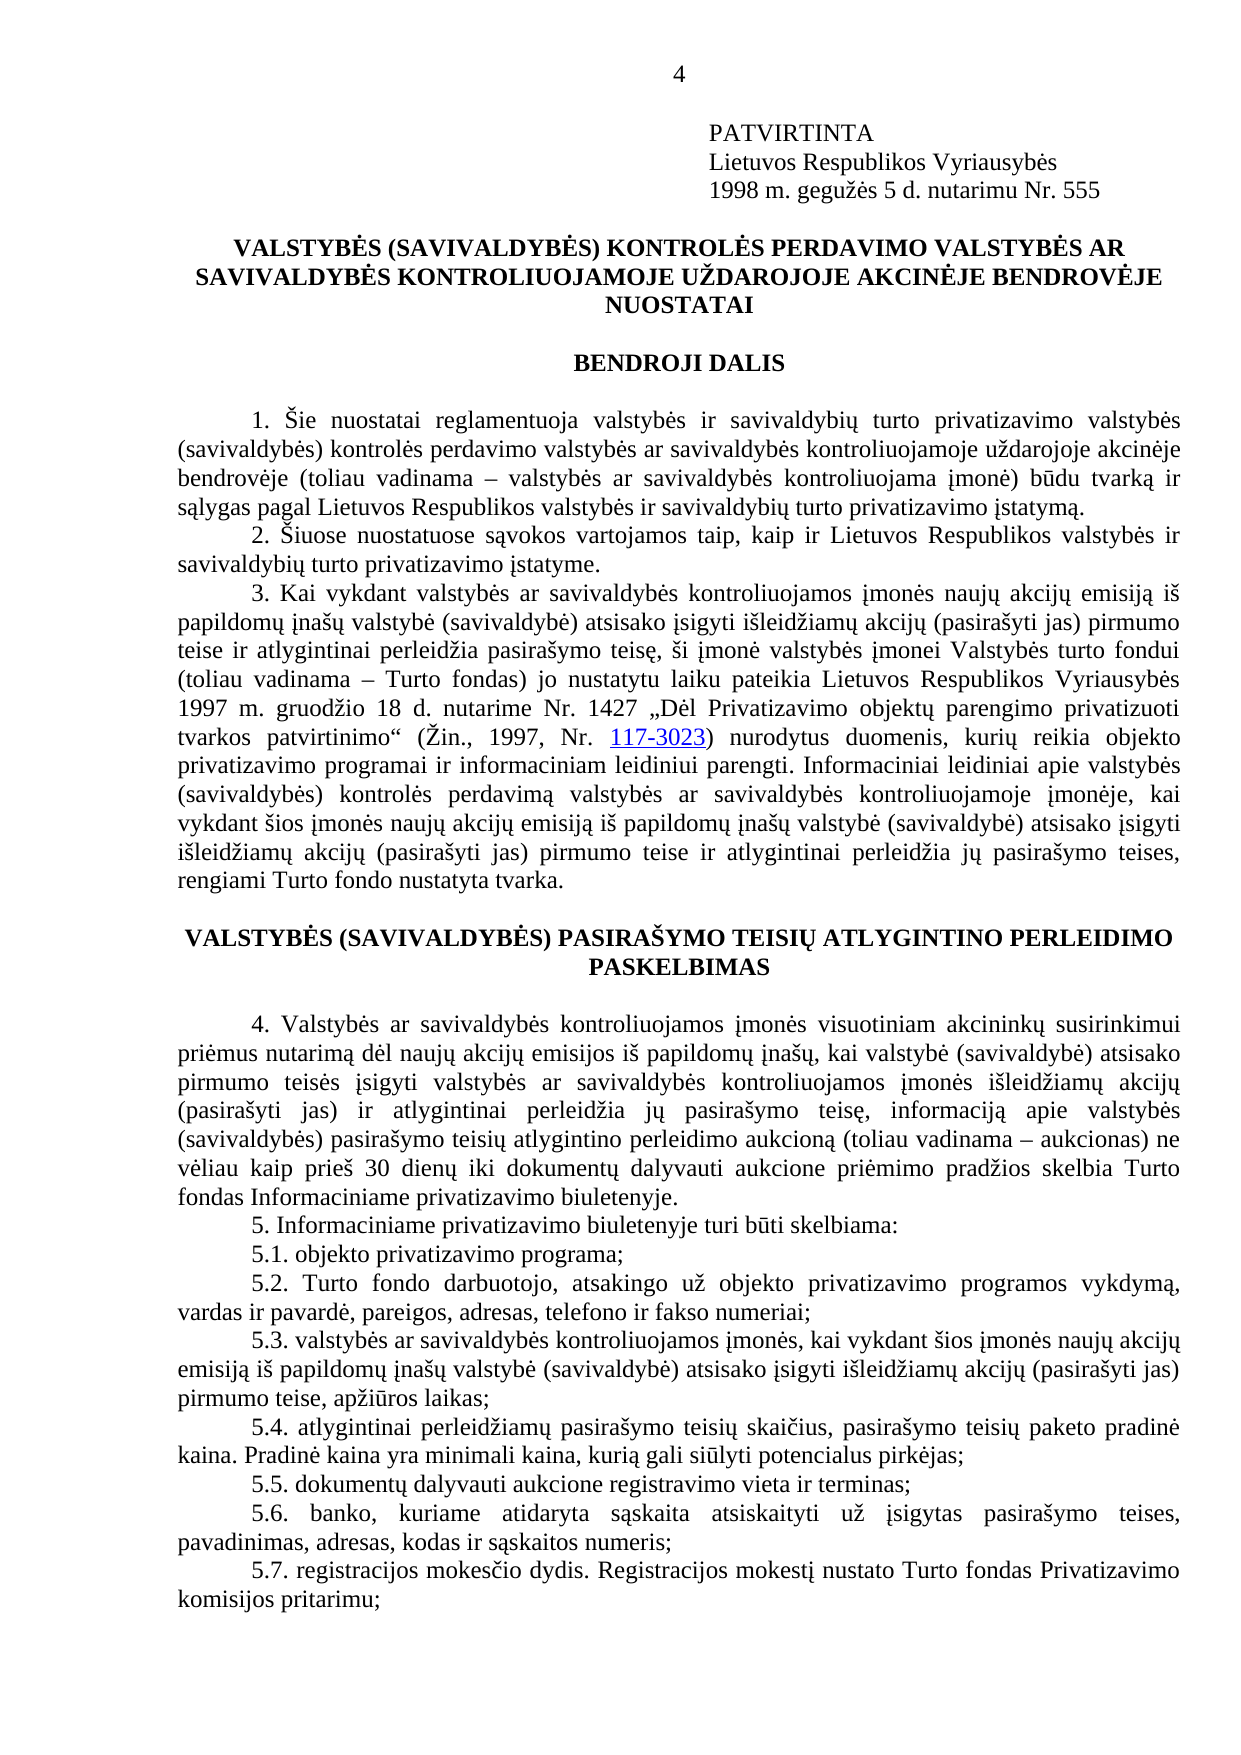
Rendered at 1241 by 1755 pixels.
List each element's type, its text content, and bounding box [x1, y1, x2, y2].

text 5.4. atlygintinai perleidžiamų pasirašymo teisių skaičius, pasirašymo teisių paketo pradinė kaina. Pradinė kaina yra minimali kaina, kurią gali siūlyti potencialus pirkėjas; [177, 1412, 1181, 1469]
text 5.3. valstybės ar savivaldybės kontroliuojamos įmonės, kai vykdant šios įmonės naujų akcijų emisiją iš papildomų įnašų valstybė (savivaldybė) atsisako įsigyti išleidžiamų akcijų (pasirašyti jas) pirmumo teise, apžiūros laikas; [177, 1326, 1181, 1412]
text Lietuvos Respublikos Vyriausybės [177, 147, 1181, 176]
text 2. Šiuose nuostatuose sąvokos vartojamos taip, kaip ir Lietuvos Respublikos valstybės ir savivaldybių turto privatizavimo įstatyme. [177, 521, 1181, 578]
text 5.5. dokumentų dalyvauti aukcione registravimo vieta ir terminas; [177, 1469, 1181, 1498]
text 5.6. banko, kuriame atidaryta sąskaita atsiskaityti už įsigytas pasirašymo teises, pavadinimas, adresas, kodas ir sąskaitos numeris; [177, 1498, 1181, 1556]
text 5.2. Turto fondo darbuotojo, atsakingo už objekto privatizavimo programos vykdymą, vardas ir pavardė, pareigos, adresas, telefono ir fakso numeriai; [177, 1268, 1181, 1326]
text 1998 m. gegužės 5 d. nutarimu Nr. 555 [177, 176, 1181, 204]
text 4. Valstybės ar savivaldybės kontroliuojamos įmonės visuotiniam akcininkų susirinkimui priėmus nutarimą dėl naujų akcijų emisijos iš papildomų įnašų, kai valstybė (savivaldybė) atsisako pirmumo teisės įsigyti valstybės ar savivaldybės kontroliuojamos įmonės išleidžiamų akcijų (pasirašyti jas) ir atlygintinai perleidžia jų pasirašymo teisę, informaciją apie valstybės (savivaldybės) pasirašymo teisių atlygintino perleidimo aukcioną (toliau vadinama – aukcionas) ne vėliau kaip prieš 30 dienų iki dokumentų dalyvauti aukcione priėmimo pradžios skelbia Turto fondas Informaciniame privatizavimo biuletenyje. [177, 1009, 1181, 1211]
text PATVIRTINTA [177, 118, 1181, 147]
text Valstybės (savivaldybės) kontrolės perdavimo valstybės ar savivaldybės kontroliuojamoje uždarojoje akcinėje bendrovėje nuostatai [177, 233, 1181, 319]
text 5.1. objekto privatizavimo programa; [177, 1239, 1181, 1268]
text 3. Kai vykdant valstybės ar savivaldybės kontroliuojamos įmonės naujų akcijų emisiją iš papildomų įnašų valstybė (savivaldybė) atsisako įsigyti išleidžiamų akcijų (pasirašyti jas) pirmumo teise ir atlygintinai perleidžia pasirašymo teisę, ši įmonė valstybės įmonei Valstybės turto fondui (toliau vadinama – Turto fondas) jo nustatytu laiku pateikia Lietuvos Respublikos Vyriausybės 1997 m. gruodžio 18 d. nutarime Nr. 1427 „Dėl Privatizavimo objektų parengimo privatizuoti tvarkos patvirtinimo“ (Žin., 1997, Nr. 117-3023) nurodytus duomenis, kurių reikia objekto privatizavimo programai ir informaciniam leidiniui parengti. Informaciniai leidiniai apie valstybės (savivaldybės) kontrolės perdavimą valstybės ar savivaldybės kontroliuojamoje įmonėje, kai vykdant šios įmonės naujų akcijų emisiją iš papildomų įnašų valstybė (savivaldybė) atsisako įsigyti išleidžiamų akcijų (pasirašyti jas) pirmumo teise ir atlygintinai perleidžia jų pasirašymo teises, rengiami Turto fondo nustatyta tvarka. [177, 578, 1181, 894]
text 5.7. registracijos mokesčio dydis. Registracijos mokestį nustato Turto fondas Privatizavimo komisijos pritarimu; [177, 1556, 1181, 1613]
text 5. Informaciniame privatizavimo biuletenyje turi būti skelbiama: [177, 1211, 1181, 1239]
text 1. Šie nuostatai reglamentuoja valstybės ir savivaldybių turto privatizavimo valstybės (savivaldybės) kontrolės perdavimo valstybės ar savivaldybės kontroliuojamoje uždarojoje akcinėje bendrovėje (toliau vadinama – valstybės ar savivaldybės kontroliuojama įmonė) būdu tvarką ir sąlygas pagal Lietuvos Respublikos valstybės ir savivaldybių turto privatizavimo įstatymą. [177, 406, 1181, 521]
text Valstybės (savivaldybės) pasirašymo teisių atlygintino perleidimo paskelbimas [177, 923, 1181, 981]
text Bendroji dalis [177, 348, 1181, 377]
